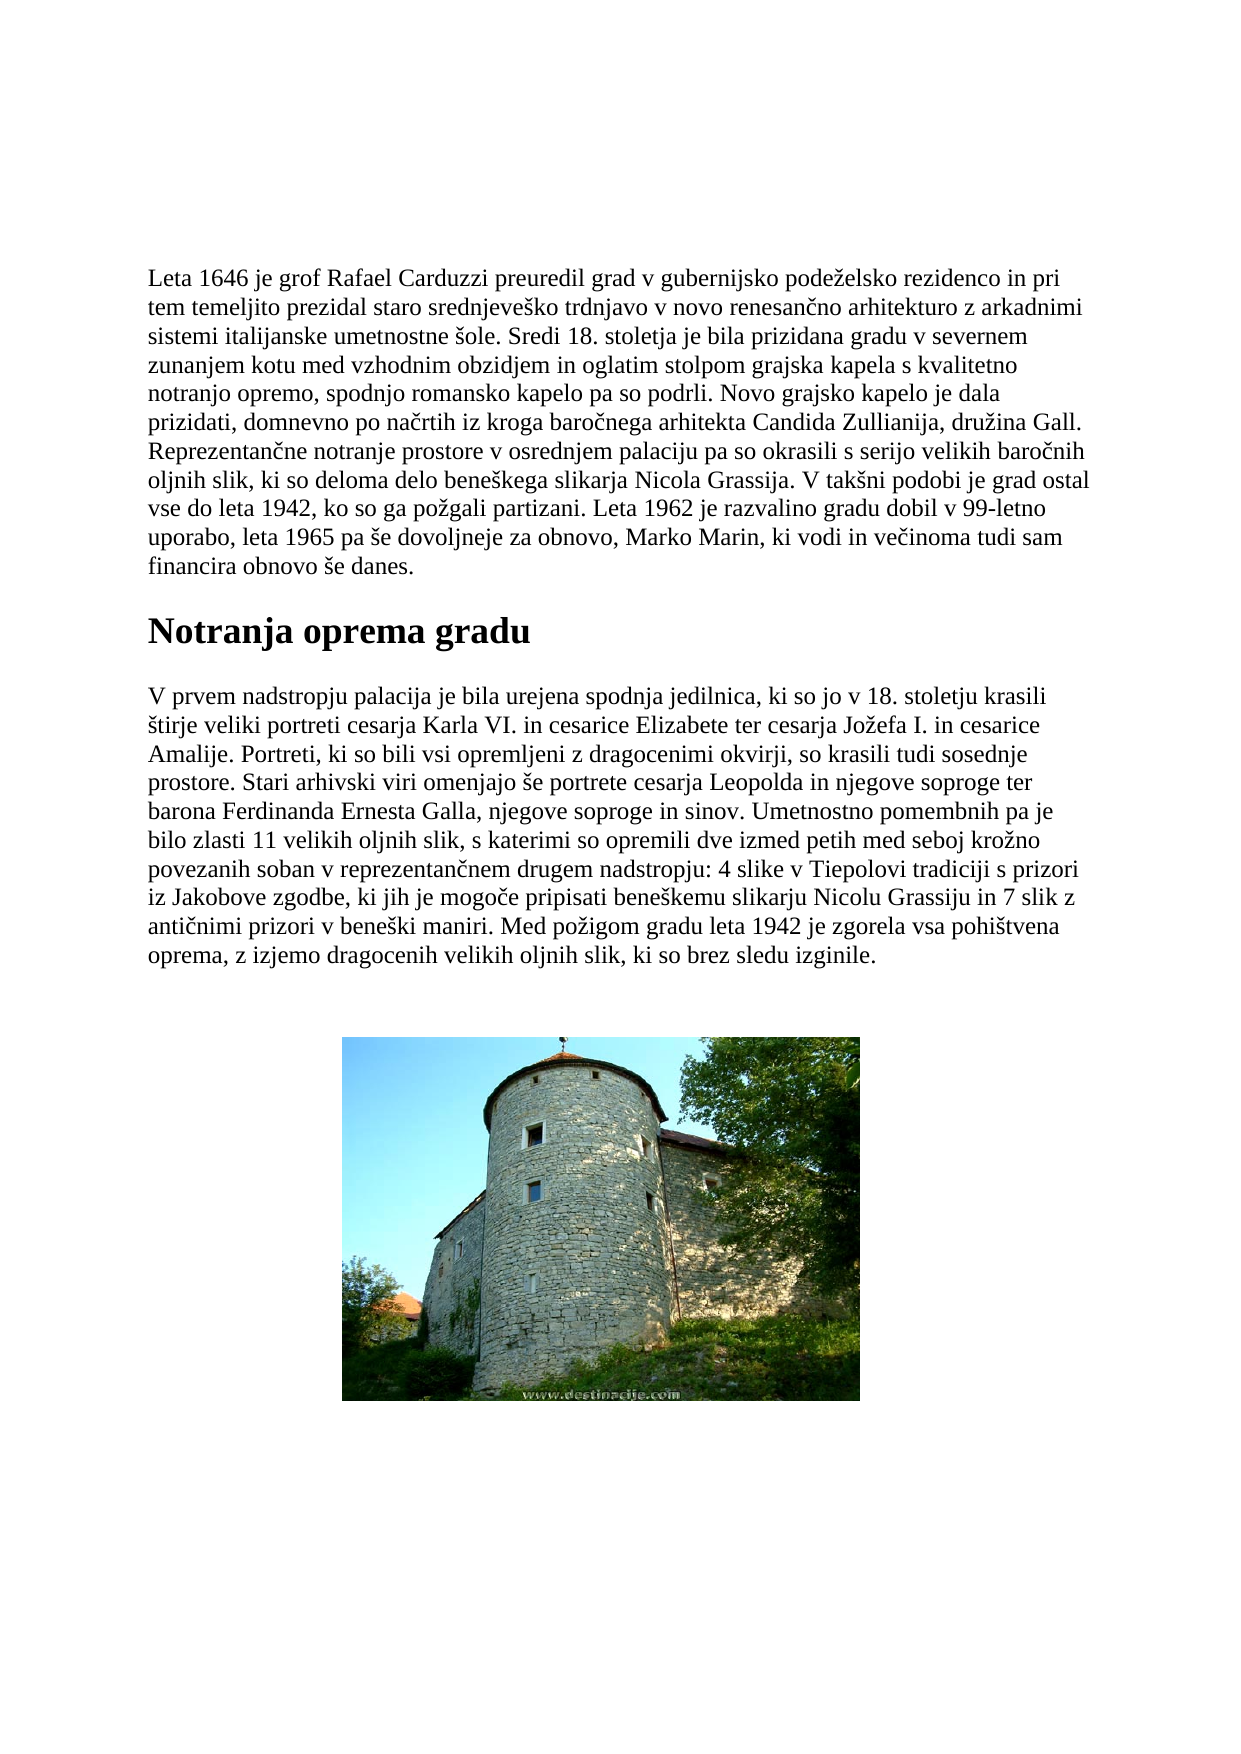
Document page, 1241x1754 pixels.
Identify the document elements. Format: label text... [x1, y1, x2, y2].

text V prvem nadstropju palacija je bila urejena spodnja jedilnica, ki so jo v 18. stoletju krasili štirje veliki portreti cesarja Karla VI. in cesarice Elizabete ter cesarja Jožefa I. in cesarice Amalije. Portreti, ki so bili vsi opremljeni z dragocenimi okvirji, so krasili tudi sosednje prostore. Stari arhivski viri omenjajo še portrete cesarja Leopolda in njegove soproge ter barona Ferdinanda Ernesta Galla, njegove soproge in sinov. Umetnostno pomembnih pa je bilo zlasti 11 velikih oljnih slik, s katerimi so opremili dve izmed petih med seboj krožno povezanih soban v reprezentančnem drugem nadstropju: 4 slike v Tiepolovi tradiciji s prizori iz Jakobove zgodbe, ki jih je mogoče pripisati beneškemu slikarju Nicolu Grassiju in 7 slik z antičnimi prizori v beneški maniri. Med požigom gradu leta 1942 je zgorela vsa pohištvena oprema, z izjemo dragocenih velikih oljnih slik, ki so brez sledu izginile. [148, 681, 1093, 969]
picture [342, 1037, 860, 1401]
subtitle Notranja oprema gradu [148, 609, 1093, 652]
text Leta 1646 je grof Rafael Carduzzi preuredil grad v gubernijsko podeželsko rezidenco in pri tem temeljito prezidal staro srednjeveško trdnjavo v novo renesančno arhitekturo z arkadnimi sistemi italijanske umetnostne šole. Sredi 18. stoletja je bila prizidana gradu v severnem zunanjem kotu med vzhodnim obzidjem in oglatim stolpom grajska kapela s kvalitetno notranjo opremo, spodnjo romansko kapelo pa so podrli. Novo grajsko kapelo je dala prizidati, domnevno po načrtih iz kroga baročnega arhitekta Candida Zullianija, družina Gall. Reprezentančne notranje prostore v osrednjem palaciju pa so okrasili s serijo velikih baročnih oljnih slik, ki so deloma delo beneškega slikarja Nicola Grassija. V takšni podobi je grad ostal vse do leta 1942, ko so ga požgali partizani. Leta 1962 je razvalino gradu dobil v 99-letno uporabo, leta 1965 pa še dovoljneje za obnovo, Marko Marin, ki vodi in večinoma tudi sam financira obnovo še danes. [148, 263, 1093, 580]
